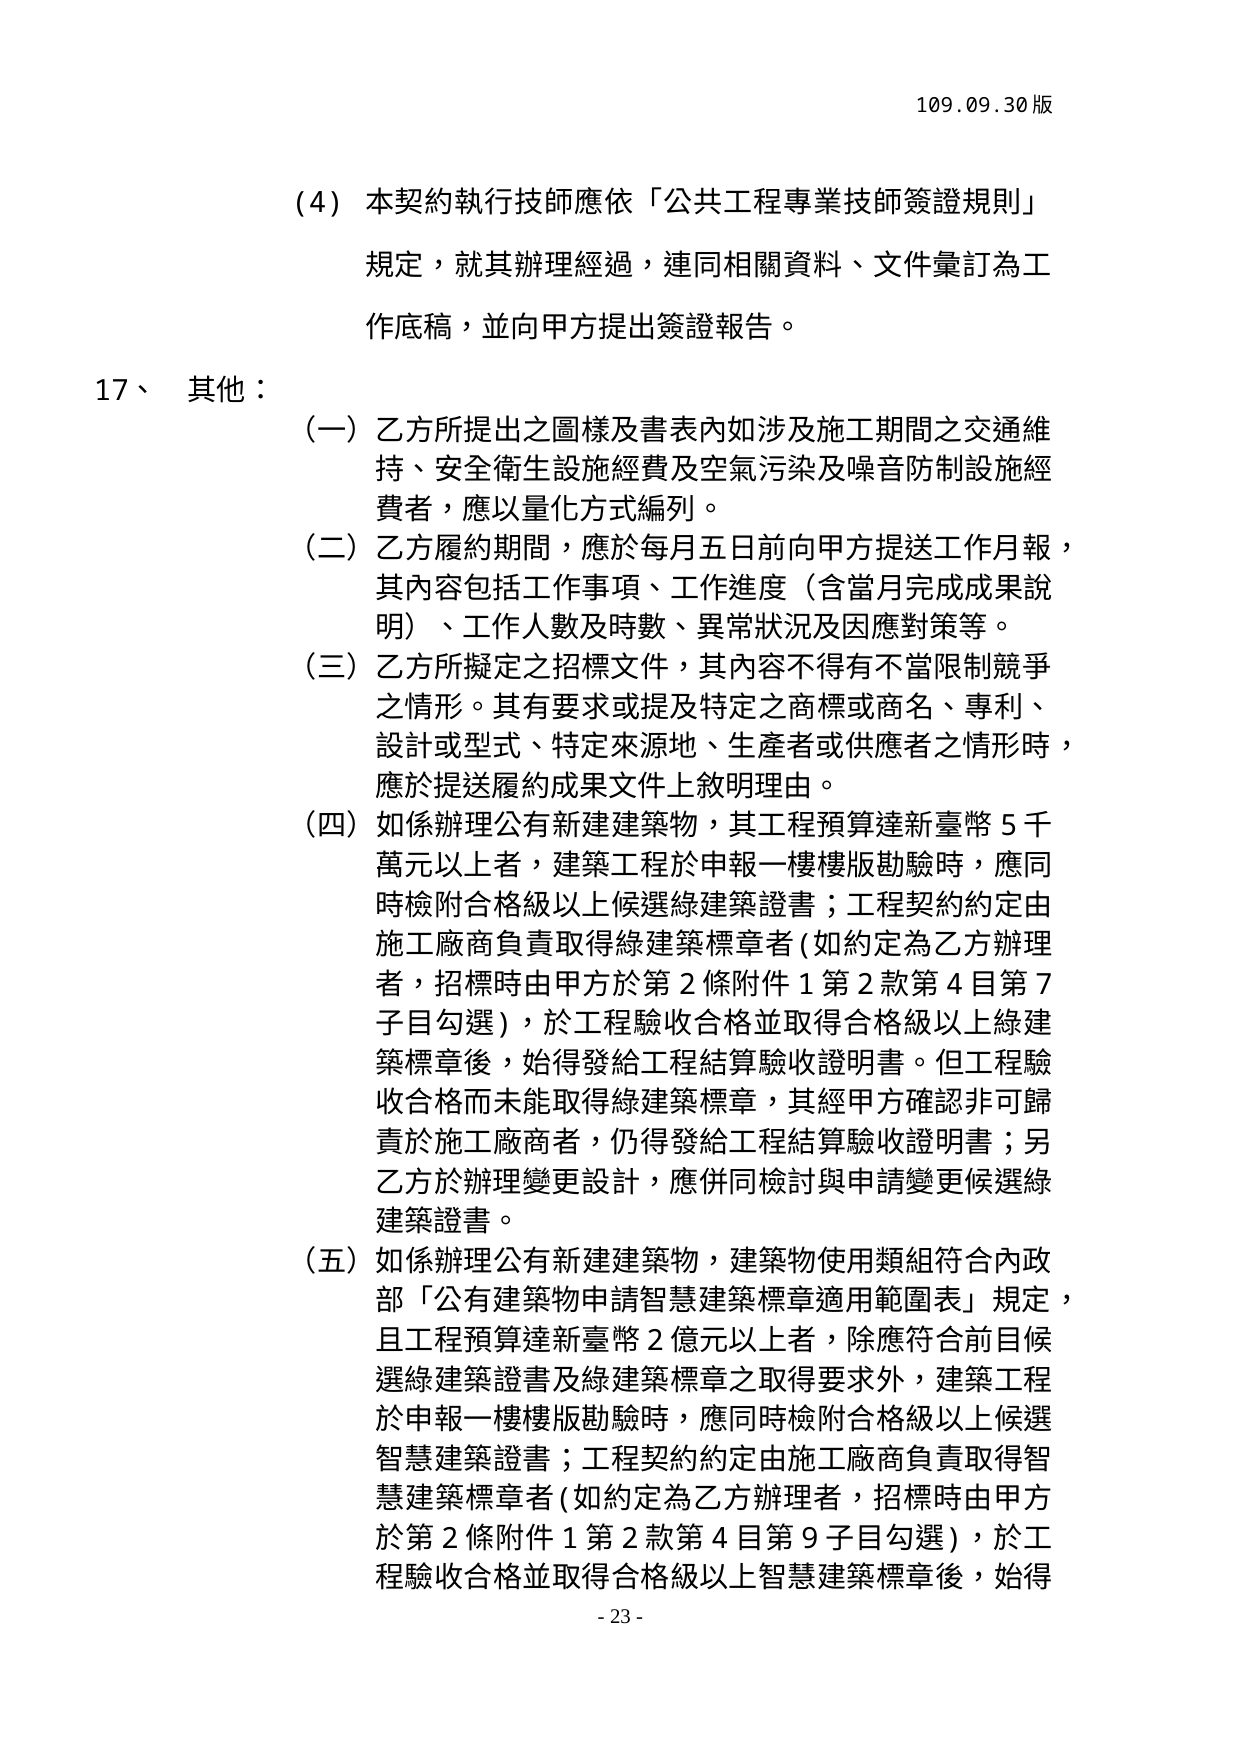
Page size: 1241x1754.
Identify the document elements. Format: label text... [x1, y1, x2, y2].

text （一）乙方所提出之圖樣及書表內如涉及施工期間之交通維持、安全衛生設施經費及空氣污染及噪音防制設施經費者，應以量化方式編列。 [287, 408, 1053, 527]
text （五）如係辦理公有新建建築物，建築物使用類組符合內政部「公有建築物申請智慧建築標章適用範圍表」規定，且工程預算達新臺幣2億元以上者，除應符合前目候選綠建築證書及綠建築標章之取得要求外，建築工程於申報一樓樓版勘驗時，應同時檢附合格級以上候選智慧建築證書；工程契約約定由施工廠商負責取得智慧建築標章者(如約定為乙方辦理者，招標時由甲方於第2條附件1第2款第4目第9子目勾選)，於工程驗收合格並取得合格級以上智慧建築標章後，始得發給工程結算驗收證明書。但工程驗收合格而未能取得智慧建築標章，其經甲方確認非可歸責於施工廠商者，仍得發給工程結算驗收證明書；另乙方於辦理變更設計，應併同檢討與申請變更候選智慧建築證書。如屬國家機密之建築物，得免適用本目之約定。 [287, 1239, 1053, 1596]
list 其他： [94, 346, 1053, 408]
text （三）乙方所擬定之招標文件，其內容不得有不當限制競爭之情形。其有要求或提及特定之商標或商名、專利、設計或型式、特定來源地、生產者或供應者之情形時，應於提送履約成果文件上敘明理由。 [287, 646, 1053, 804]
text （四）如係辦理公有新建建築物，其工程預算達新臺幣5千萬元以上者，建築工程於申報一樓樓版勘驗時，應同時檢附合格級以上候選綠建築證書；工程契約約定由施工廠商負責取得綠建築標章者(如約定為乙方辦理者，招標時由甲方於第2條附件1第2款第4目第7子目勾選)，於工程驗收合格並取得合格級以上綠建築標章後，始得發給工程結算驗收證明書。但工程驗收合格而未能取得綠建築標章，其經甲方確認非可歸責於施工廠商者，仍得發給工程結算驗收證明書；另乙方於辦理變更設計，應併同檢討與申請變更候選綠建築證書。 [287, 804, 1053, 1239]
list 本契約執行技師應依「公共工程專業技師簽證規則」規定，就其辦理經過，連同相關資料、文件彙訂為工作底稿，並向甲方提出簽證報告。 [291, 158, 1053, 346]
text （二）乙方履約期間，應於每月五日前向甲方提送工作月報，其內容包括工作事項、工作進度（含當月完成成果說明）、工作人數及時數、異常狀況及因應對策等。 [287, 527, 1053, 646]
